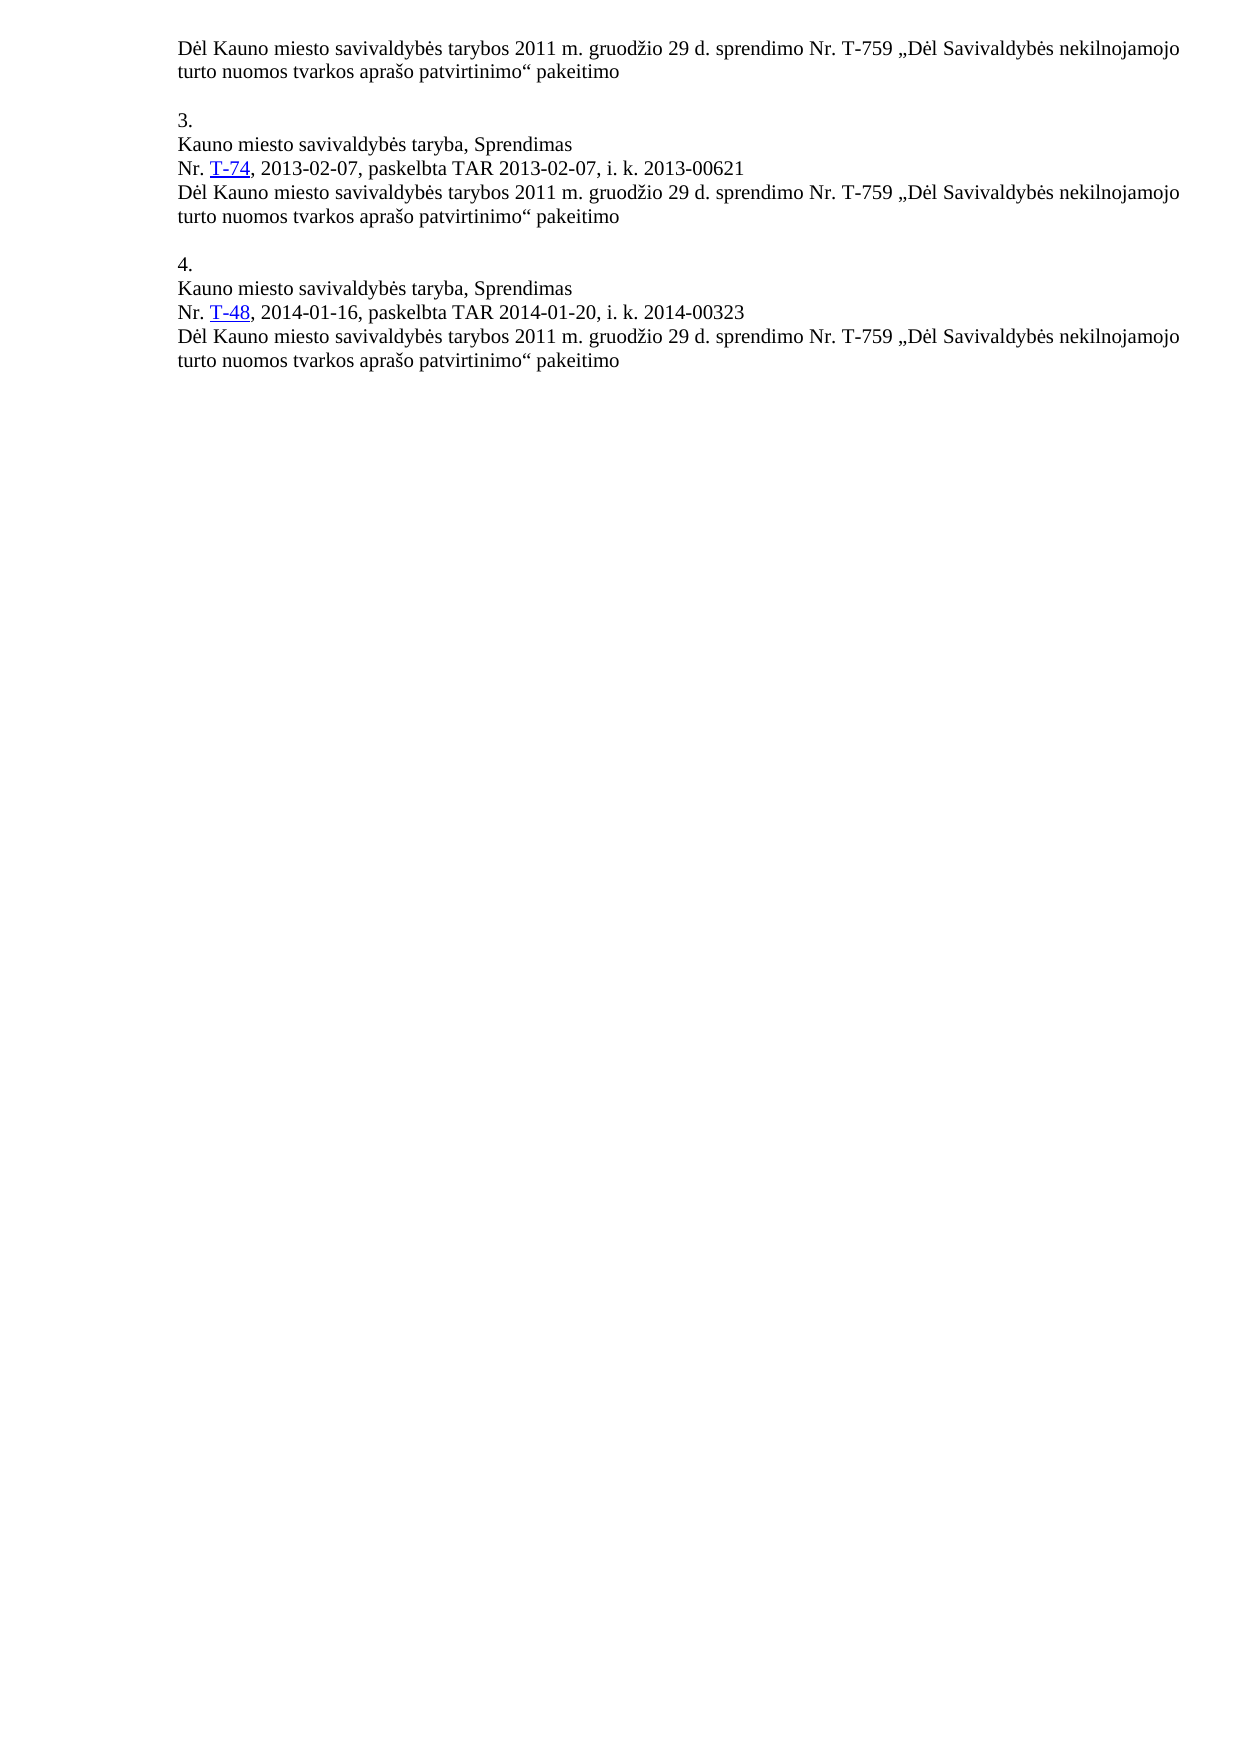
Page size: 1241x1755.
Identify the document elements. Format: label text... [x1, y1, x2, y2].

text Dėl Kauno miesto savivaldybės tarybos 2011 m. gruodžio 29 d. sprendimo Nr. T-759 „Dėl Savivaldybės nekilnojamojo turto nuomos tvarkos aprašo patvirtinimo“ pakeitimo [177, 180, 1181, 228]
text Kauno miesto savivaldybės taryba, Sprendimas [177, 132, 1181, 156]
text Nr. T-48, 2014-01-16, paskelbta TAR 2014-01-20, i. k. 2014-00323 [177, 300, 1181, 324]
text 3. [177, 108, 1181, 132]
text Kauno miesto savivaldybės taryba, Sprendimas [177, 276, 1181, 300]
text Dėl Kauno miesto savivaldybės tarybos 2011 m. gruodžio 29 d. sprendimo Nr. T-759 „Dėl Savivaldybės nekilnojamojo turto nuomos tvarkos aprašo patvirtinimo“ pakeitimo [177, 324, 1181, 372]
text Dėl Kauno miesto savivaldybės tarybos 2011 m. gruodžio 29 d. sprendimo Nr. T-759 „Dėl Savivaldybės nekilnojamojo turto nuomos tvarkos aprašo patvirtinimo“ pakeitimo [177, 35, 1181, 83]
text Nr. T-74, 2013-02-07, paskelbta TAR 2013-02-07, i. k. 2013-00621 [177, 156, 1181, 180]
text 4. [177, 252, 1181, 276]
